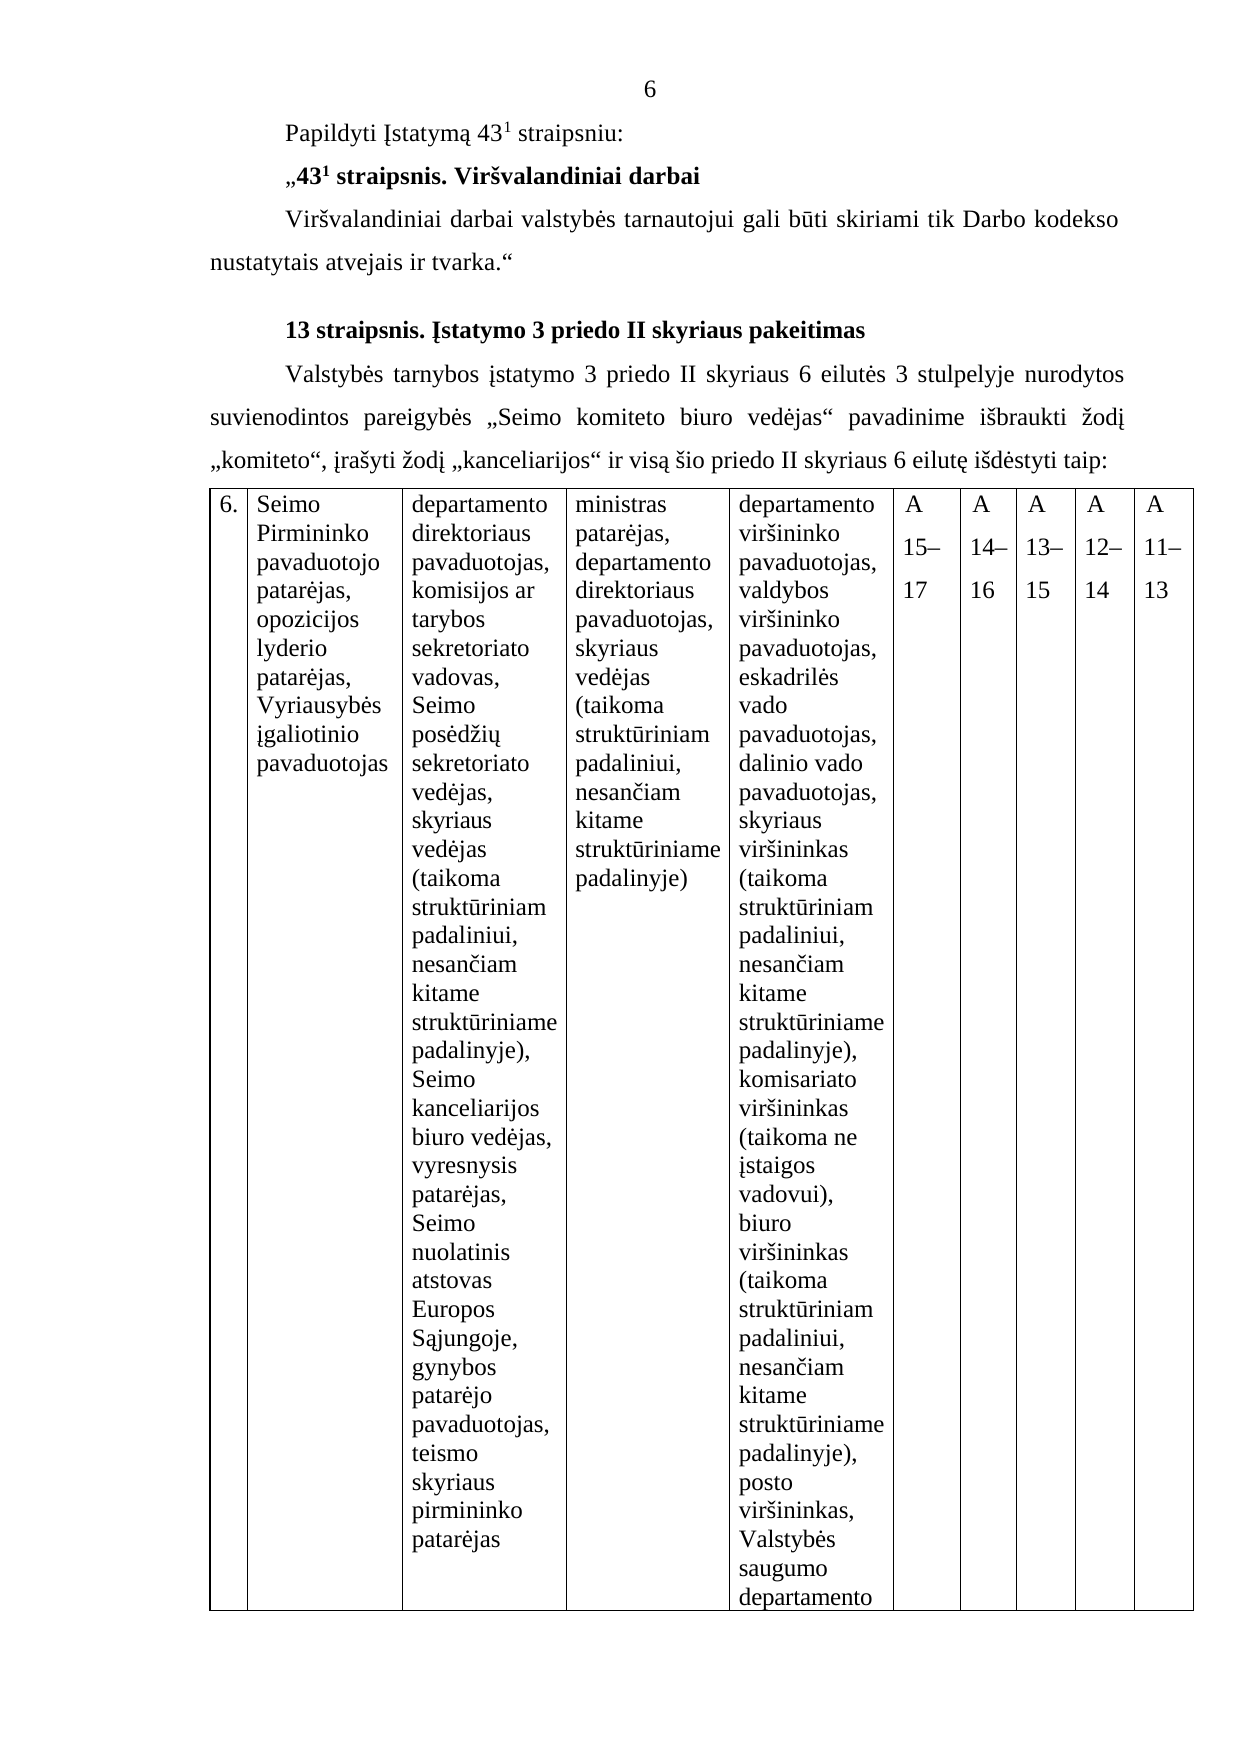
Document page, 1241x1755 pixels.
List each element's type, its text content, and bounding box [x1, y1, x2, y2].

table_header A 12–14 [1076, 489, 1134, 1610]
text Viršvalandiniai darbai valstybės tarnautojui gali būti skiriami tik Darbo kodekso nustatytais atvejais ir tvarka.“ [210, 204, 1120, 276]
table_header departamento viršininko pavaduotojas, valdybos viršininko pavaduotojas, eskadrilės vado pavaduotojas, dalinio vado pavaduotojas, skyriaus viršininkas (taikoma struktūriniam padaliniui, nesančiam kitame struktūriniame padalinyje), komisariato viršininkas (taikoma ne įstaigos vadovui), biuro viršininkas (taikoma struktūriniam padaliniui, nesančiam kitame struktūriniame padalinyje), posto viršininkas, Valstybės saugumo departamento [730, 489, 893, 1610]
table_header 6. [211, 489, 247, 1610]
table_header A 11–13 [1135, 489, 1193, 1610]
text Valstybės tarnybos įstatymo 3 priedo II skyriaus 6 eilutės 3 stulpelyje nurodytos suvienodintos pareigybės „Seimo komiteto biuro vedėjas“ pavadinime išbraukti žodį „komiteto“, įrašyti žodį „kanceliarijos“ ir visą šio priedo II skyriaus 6 eilutę išdėstyti taip: [210, 359, 1126, 474]
text 13 straipsnis. Įstatymo 3 priedo II skyriaus pakeitimas [210, 316, 1126, 344]
text Papildyti Įstatymą 431 straipsniu: [210, 118, 1126, 147]
table_header ministras patarėjas, departamento direktoriaus pavaduotojas, skyriaus vedėjas (taikoma struktūriniam padaliniui, nesančiam kitame struktūriniame padalinyje) [567, 489, 729, 1610]
table_header A 15–17 [894, 489, 960, 1610]
table_header A 14–16 [961, 489, 1016, 1610]
text „431 straipsnis. Viršvalandiniai darbai [210, 161, 1120, 190]
table_header A 13–15 [1017, 489, 1075, 1610]
table_header departamento direktoriaus pavaduotojas, komisijos ar tarybos sekretoriato vadovas, Seimo posėdžių sekretoriato vedėjas, skyriaus vedėjas (taikoma struktūriniam padaliniui, nesančiam kitame struktūriniame padalinyje), Seimo kanceliarijos biuro vedėjas, vyresnysis patarėjas, Seimo nuolatinis atstovas Europos Sąjungoje, gynybos patarėjo pavaduotojas, teismo skyriaus pirmininko patarėjas [403, 489, 566, 1610]
table_header Seimo Pirmininko pavaduotojo patarėjas, opozicijos lyderio patarėjas, Vyriausybės įgaliotinio pavaduotojas [248, 489, 402, 1610]
